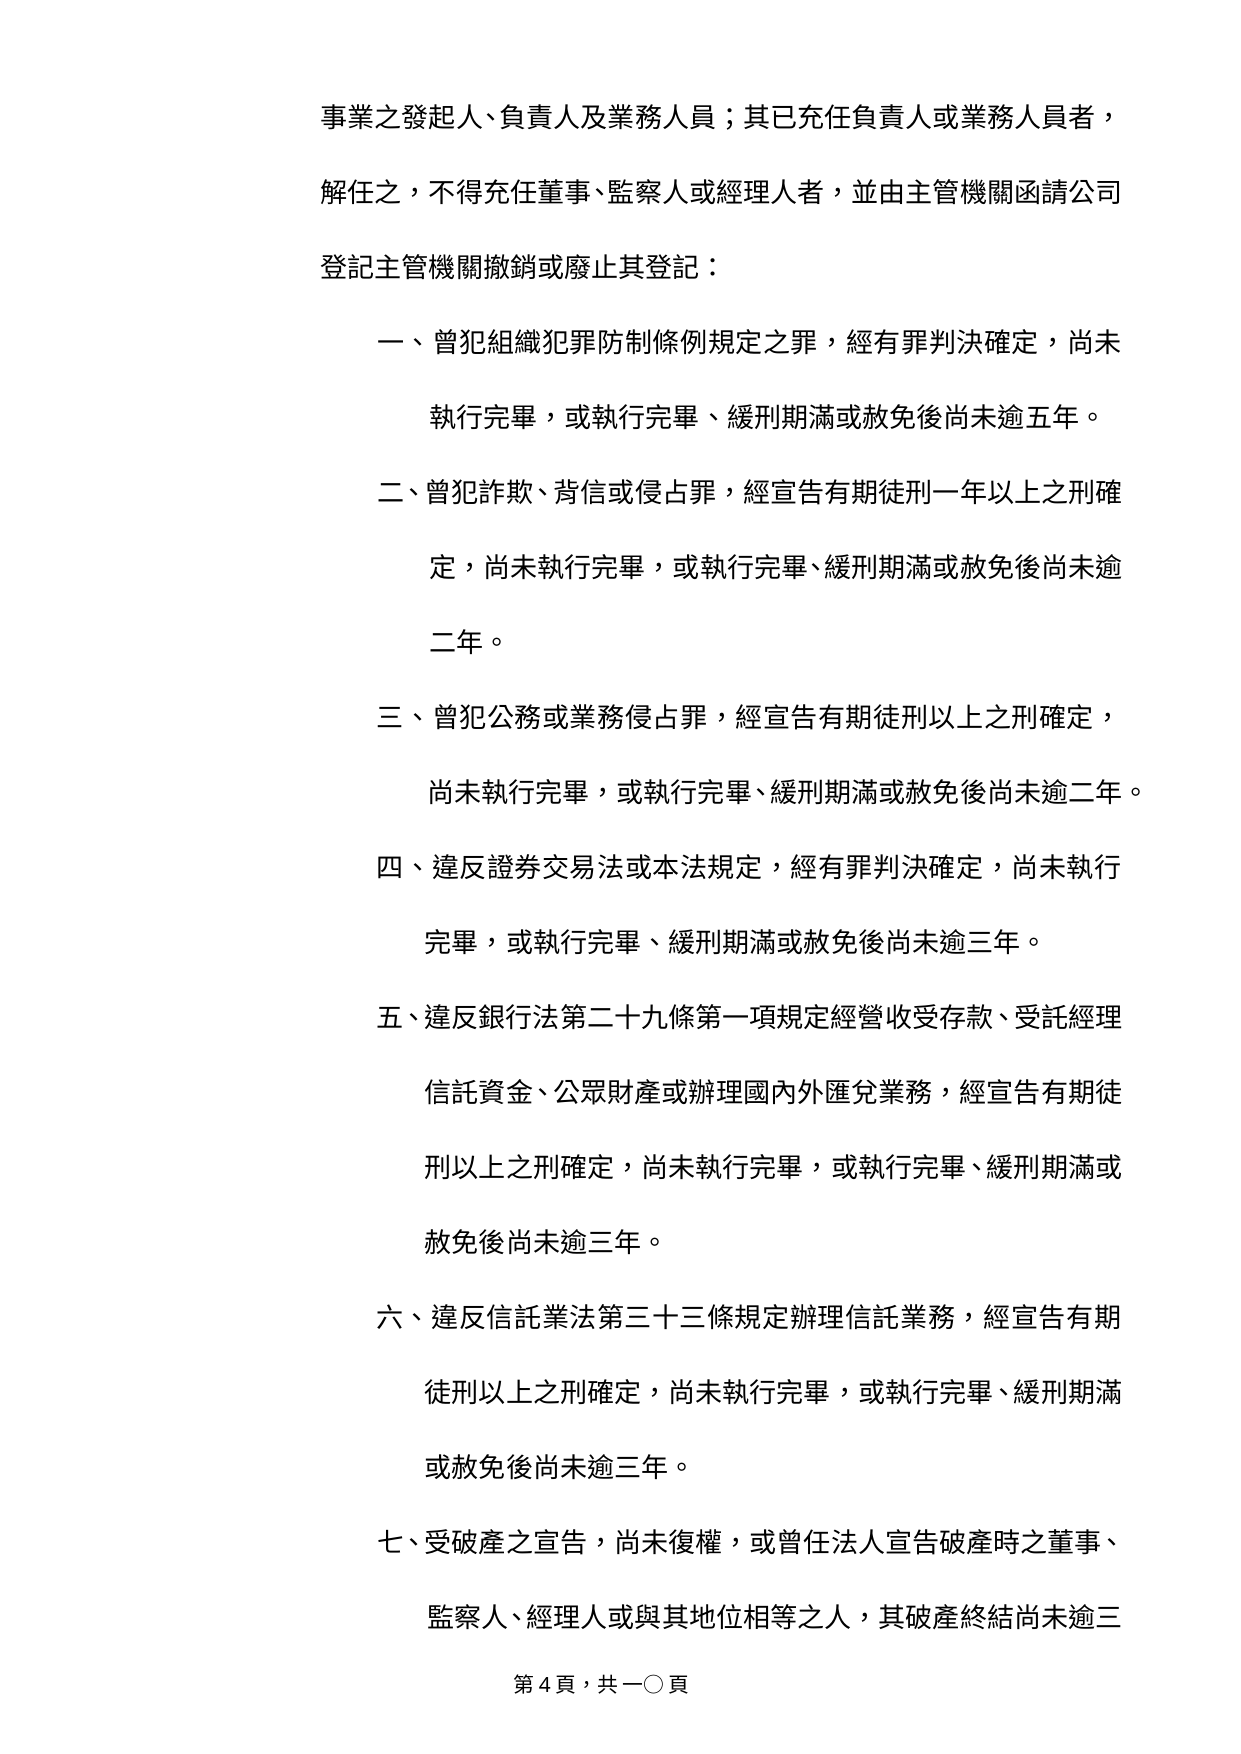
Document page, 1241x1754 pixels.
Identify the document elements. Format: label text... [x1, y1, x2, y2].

text 五、違反銀行法第二十九條第一項規定經營收受存款、受託經理信託資金、公眾財產或辦理國內外匯兌業務，經宣告有期徒刑以上之刑確定，尚未執行完畢，或執行完畢、緩刑期滿或赦免後尚未逾三年。 [377, 979, 1122, 1279]
text 七、受破產之宣告，尚未復權，或曾任法人宣告破產時之董事、監察人、經理人或與其地位相等之人，其破產終結尚未逾三年或調協未履行。 [377, 1504, 1122, 1654]
text 三、曾犯公務或業務侵占罪，經宣告有期徒刑以上之刑確定，尚未執行完畢，或執行完畢、緩刑期滿或赦免後尚未逾二年。 [377, 679, 1122, 829]
text 六、違反信託業法第三十三條規定辦理信託業務，經宣告有期徒刑以上之刑確定，尚未執行完畢，或執行完畢、緩刑期滿或赦免後尚未逾三年。 [376, 1279, 1122, 1504]
text 事業之發起人、負責人及業務人員；其已充任負責人或業務人員者，解任之，不得充任董事、監察人或經理人者，並由主管機關函請公司登記主管機關撤銷或廢止其登記： [185, 79, 1122, 304]
text 二、曾犯詐欺、背信或侵占罪，經宣告有期徒刑一年以上之刑確定，尚未執行完畢，或執行完畢、緩刑期滿或赦免後尚未逾二年。 [377, 454, 1122, 679]
text 一、曾犯組織犯罪防制條例規定之罪，經有罪判決確定，尚未執行完畢，或執行完畢、緩刑期滿或赦免後尚未逾五年。 [377, 304, 1122, 454]
text 四、違反證券交易法或本法規定，經有罪判決確定，尚未執行完畢，或執行完畢、緩刑期滿或赦免後尚未逾三年。 [377, 829, 1122, 979]
